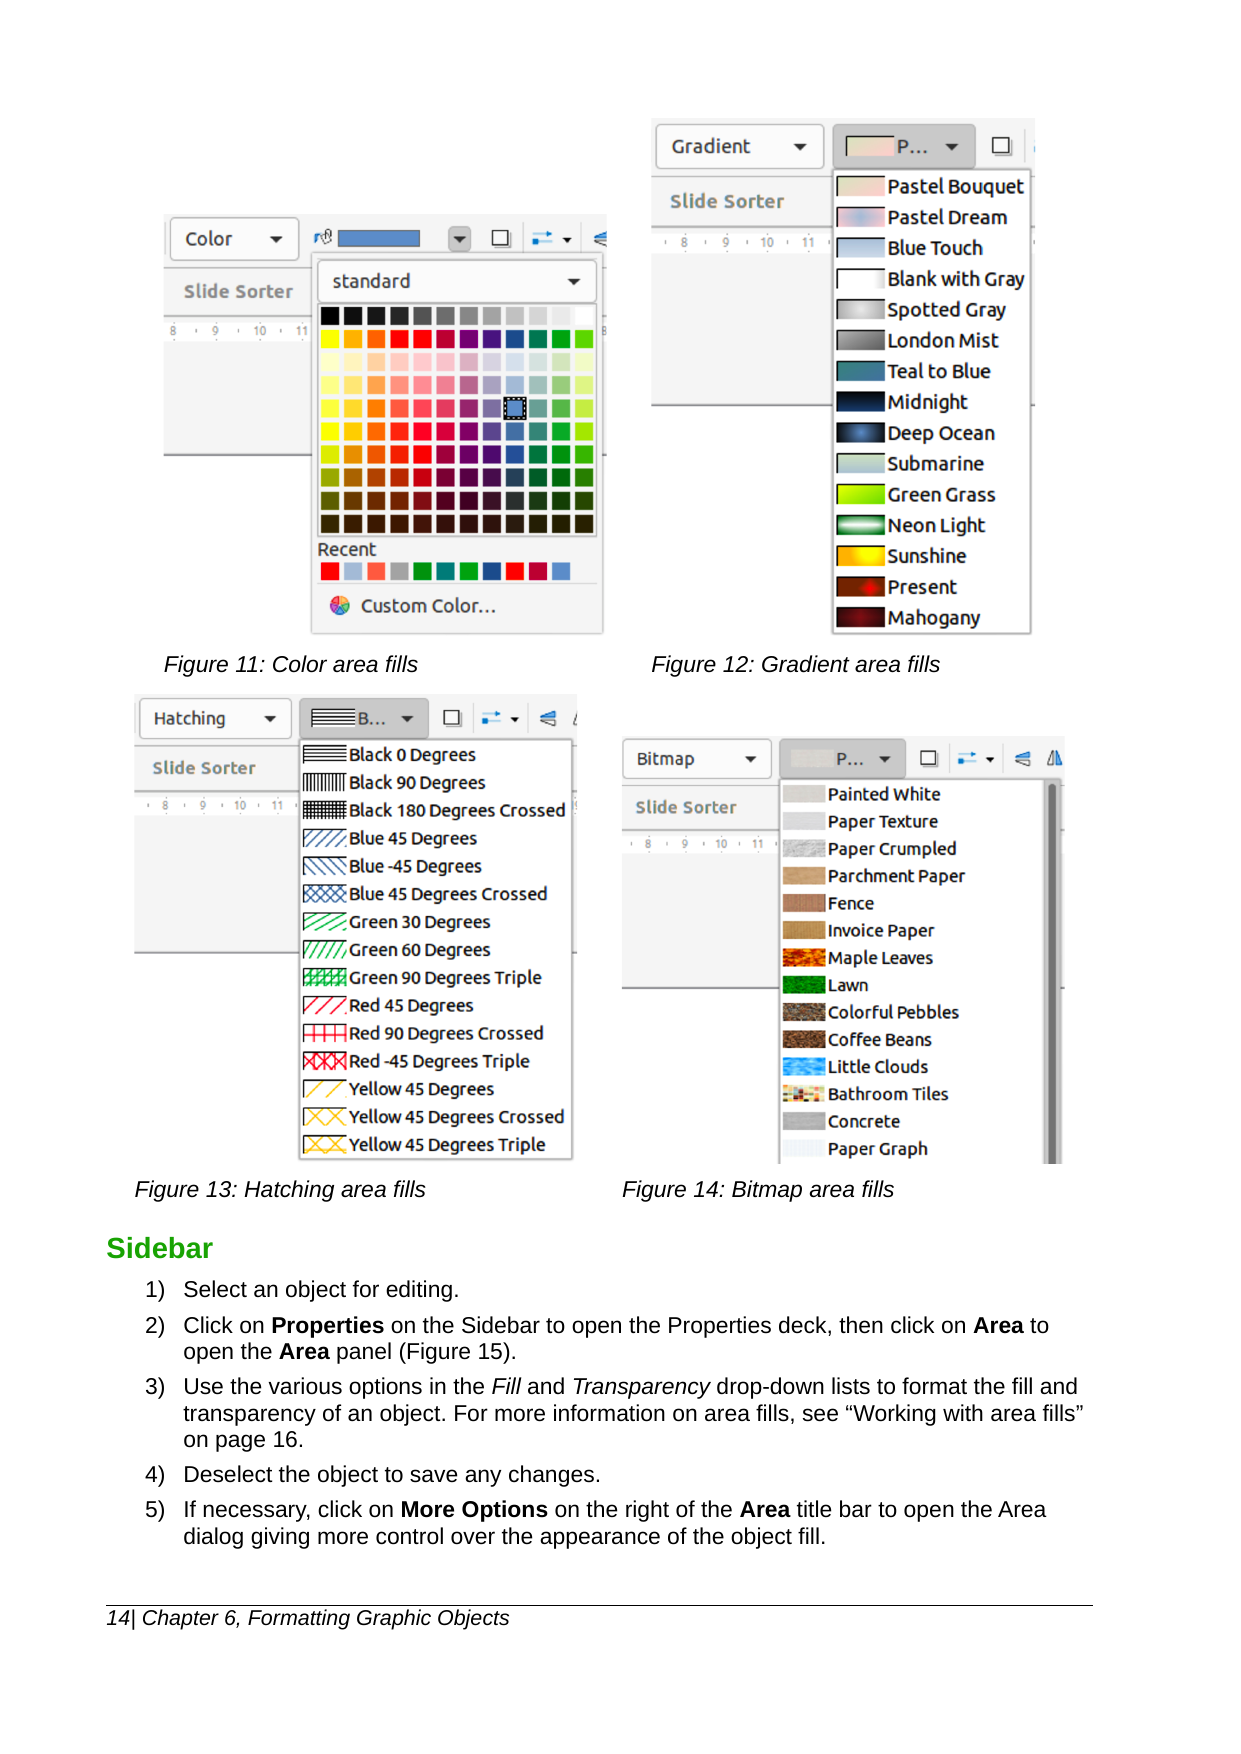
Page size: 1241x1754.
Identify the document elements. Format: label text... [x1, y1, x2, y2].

subtitle Sidebar [106, 1231, 1093, 1264]
text Figure 11: Color area fills [164, 651, 607, 677]
text Figure 13: Hatching area fills [134, 1176, 577, 1202]
picture [163, 214, 607, 639]
picture [134, 694, 578, 1164]
list Click on Properties on the Sidebar to open the Properties deck, then click on Area to open the Area panel (Figure 15). [165, 1312, 1093, 1364]
picture [651, 118, 1035, 639]
text Figure 12: Gradient area fills [651, 651, 1035, 677]
picture [621, 736, 1065, 1164]
list Deselect the object to save any changes. [165, 1461, 1093, 1487]
list Use the various options in the Fill and Transparency drop-down lists to format the fill and transparency of an object. For more information on area fills, see “Working with area fills” on page 16. [165, 1373, 1093, 1452]
text Figure 14: Bitmap area fills [622, 1176, 1065, 1202]
list If necessary, click on More Options on the right of the Area title bar to open the Area dialog giving more control over the appearance of the object fill. [165, 1496, 1093, 1549]
list Select an object for editing. [165, 1276, 1093, 1303]
